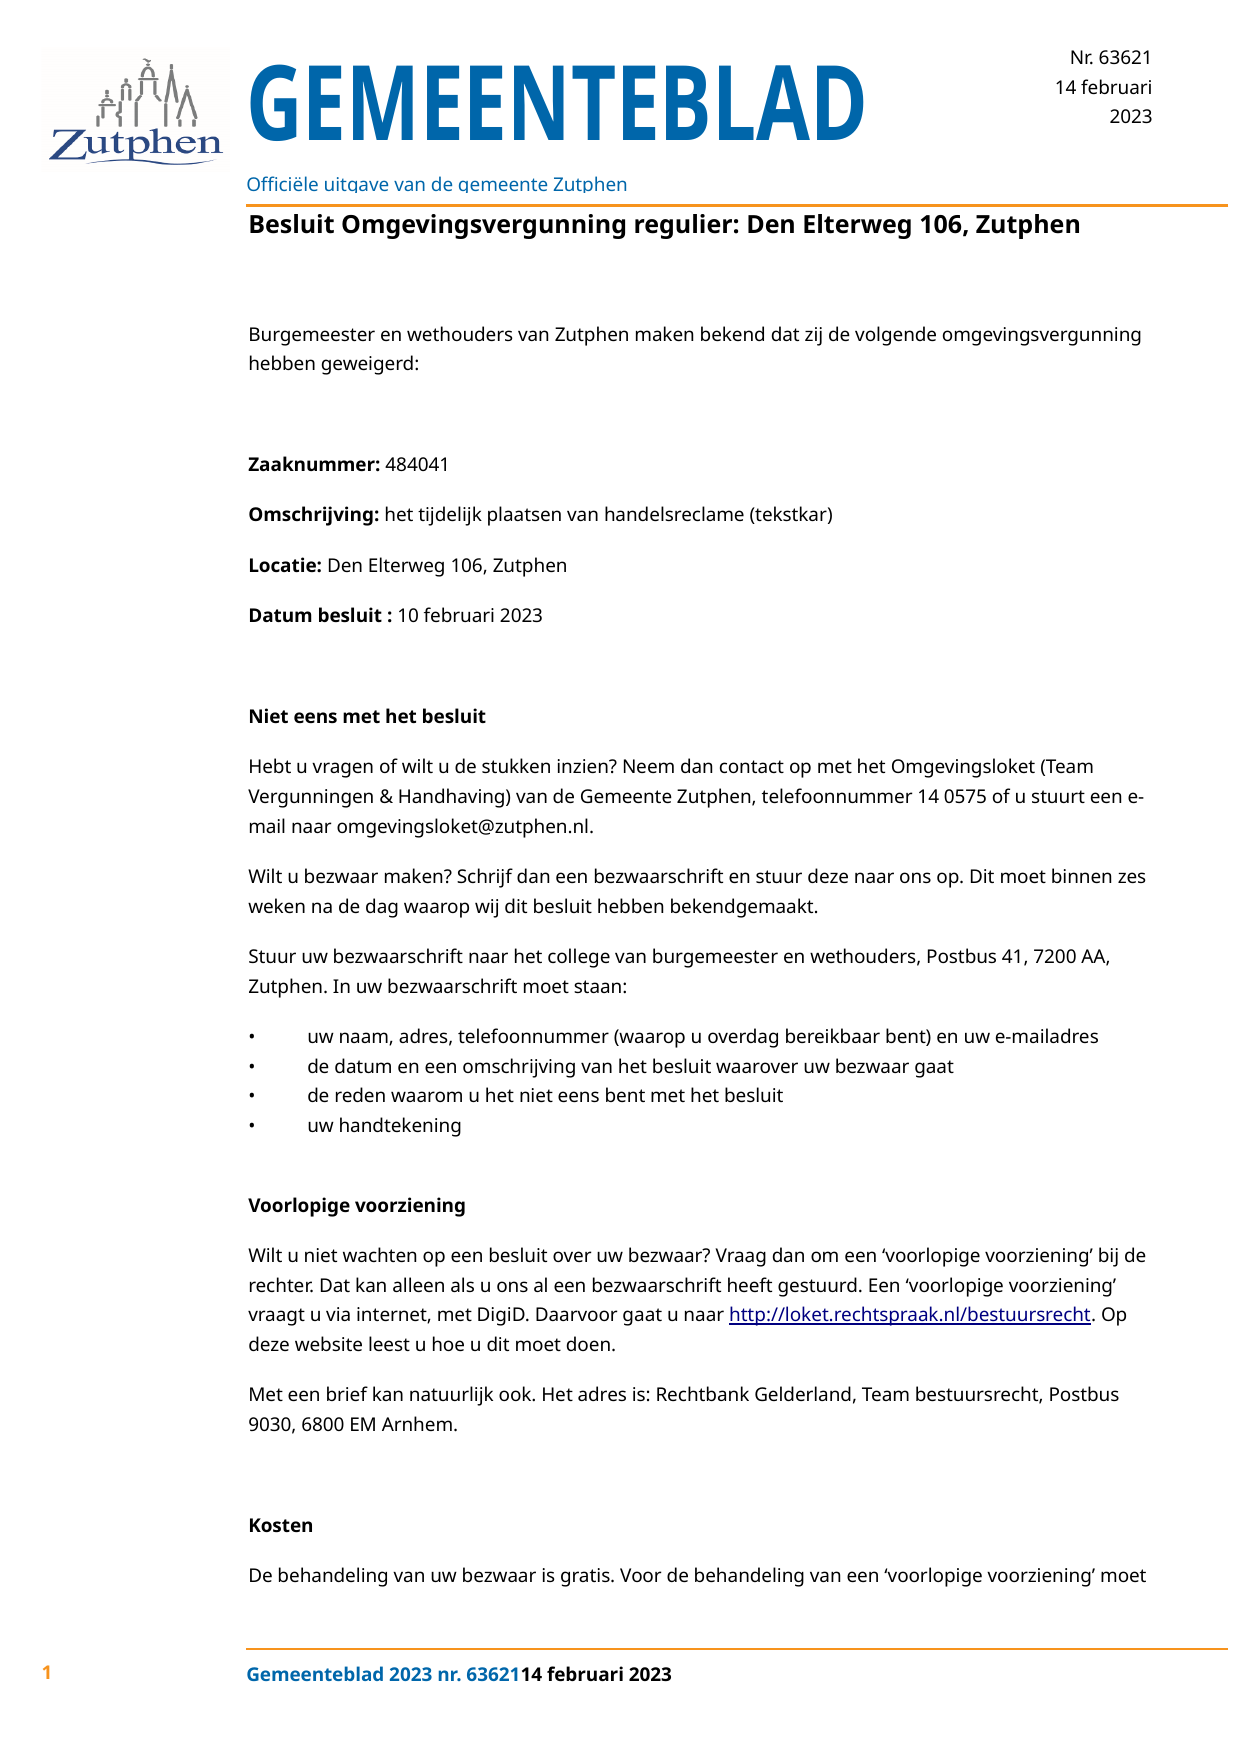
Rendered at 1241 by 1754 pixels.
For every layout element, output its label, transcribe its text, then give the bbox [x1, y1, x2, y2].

list de reden waarom u het niet eens bent met het besluit [248, 1082, 1152, 1108]
list uw handtekening [248, 1112, 1152, 1138]
text Stuur uw bezwaarschrift naar het college van burgemeester en wethouders, Postbus 41, 7200 AA, Zutphen. In uw bezwaarschrift moet staan: [248, 943, 1152, 998]
list uw naam, adres, telefoonnummer (waarop u overdag bereikbaar bent) en uw e-mailadres [248, 1023, 1152, 1049]
text Zaaknummer: 484041 [248, 451, 1152, 477]
text Wilt u bezwaar maken? Schrijf dan een bezwaarschrift en stuur deze naar ons op. Dit moet binnen zes weken na de dag waarop wij dit besluit hebben bekendgemaakt. [248, 863, 1152, 918]
text Locatie: Den Elterweg 106, Zutphen [248, 552, 1152, 578]
text Besluit Omgevingsvergunning regulier: Den Elterweg 106, Zutphen [248, 207, 1152, 241]
text Wilt u niet wachten op een besluit over uw bezwaar? Vraag dan om een ‘voorlopige voorziening’ bij de rechter. Dat kan alleen als u ons al een bezwaarschrift heeft gestuurd. Een ‘voorlopige voorziening’ vraagt u via internet, met DigiD. Daarvoor gaat u naar http://loket.rechtspraak.nl/bestuursrecht. Op deze website leest u hoe u dit moet doen. [248, 1242, 1152, 1357]
text Burgemeester en wethouders van Zutphen maken bekend dat zij de volgende omgevingsvergunning hebben geweigerd: [248, 321, 1152, 376]
text Hebt u vragen of wilt u de stukken inzien? Neem dan contact op met het Omgevingsloket (Team Vergunningen & Handhaving) van de Gemeente Zutphen, telefoonnummer 14 0575 of u stuurt een e-mail naar omgevingsloket@zutphen.nl. [248, 754, 1152, 838]
text Voorlopige voorziening [248, 1192, 1152, 1218]
list de datum en een omschrijving van het besluit waarover uw bezwaar gaat [248, 1053, 1152, 1078]
text Niet eens met het besluit [248, 703, 1152, 729]
text Kosten [248, 1512, 1152, 1538]
picture [41, 47, 231, 172]
text De behandeling van uw bezwaar is gratis. Voor de behandeling van een ‘voorlopige voorziening’ moet [248, 1562, 1152, 1588]
text Met een brief kan natuurlijk ook. Het adres is: Rechtbank Gelderland, Team bestuursrecht, Postbus 9030, 6800 EM Arnhem. [248, 1382, 1152, 1437]
text Datum besluit : 10 februari 2023 [248, 602, 1152, 628]
text Omschrijving: het tijdelijk plaatsen van handelsreclame (tekstkar) [248, 502, 1152, 527]
